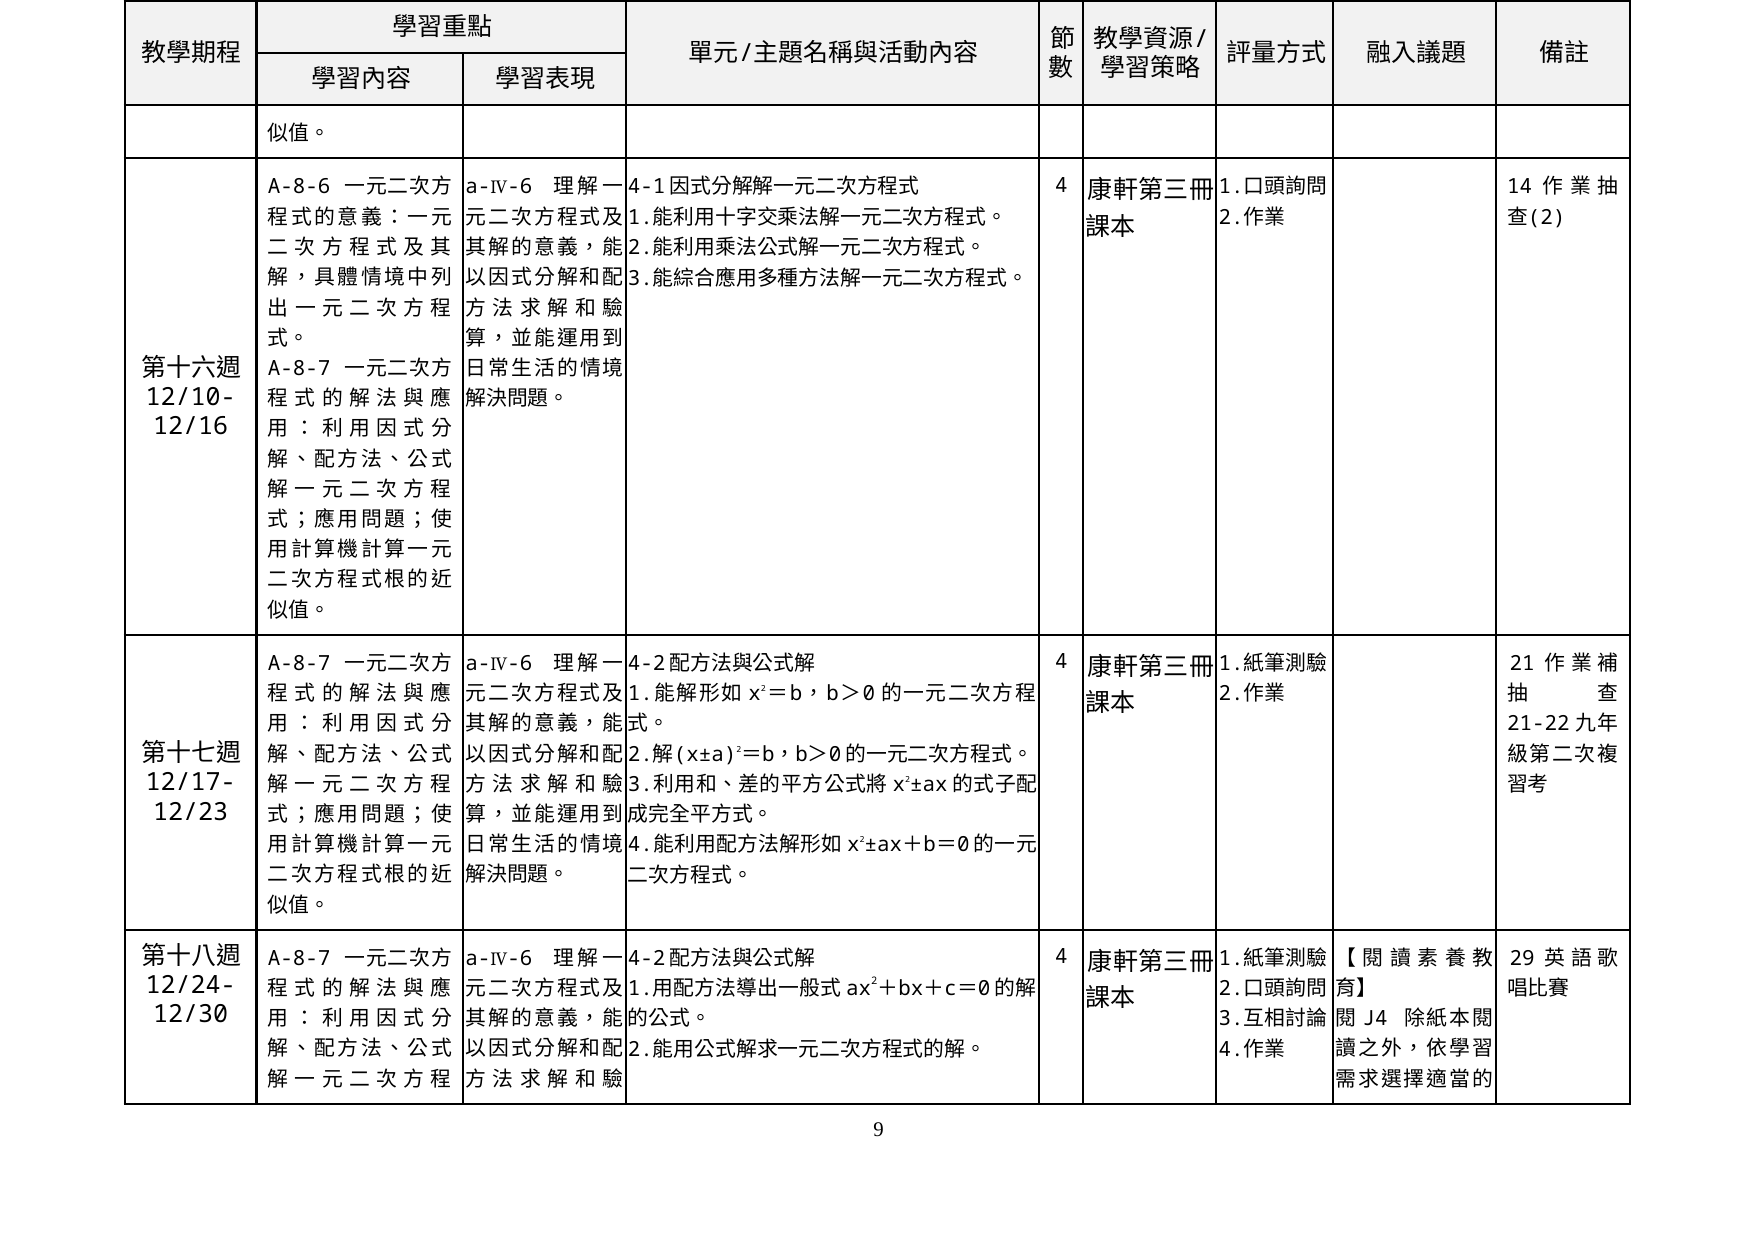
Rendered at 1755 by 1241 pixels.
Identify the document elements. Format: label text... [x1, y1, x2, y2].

table_cell 1.紙筆測驗 2.口頭詢問 3.互相討論 4.作業 [1217, 931, 1332, 1102]
table_cell 似值。 [258, 106, 462, 157]
table_header 評量方式 [1217, 2, 1332, 104]
table_cell a-Ⅳ-6 理解一元二次方程式及其解的意義，能以因式分解和配方法求解和驗 [464, 931, 625, 1102]
table_cell [1084, 106, 1215, 157]
table_cell 康軒第三冊課本 [1084, 159, 1215, 633]
table_header 融入議題 [1334, 2, 1495, 104]
table_cell [126, 106, 255, 157]
table_cell 第十八週12/24-12/30 [126, 931, 255, 1102]
table_cell a-Ⅳ-6 理解一元二次方程式及其解的意義，能以因式分解和配方法求解和驗算，並能運用到日常生活的情境解決問題。 [464, 636, 625, 928]
table_cell 【閱讀素養教育】 閱J4 除紙本閱讀之外，依學習需求選擇適當的 [1334, 931, 1495, 1102]
table_header 單元/主題名稱與活動內容 [627, 2, 1038, 104]
table_cell 4 [1040, 931, 1082, 1102]
table_header 教學資源/學習策略 [1084, 2, 1215, 104]
table_header 節數 [1040, 2, 1082, 104]
table_cell 4-1因式分解解一元二次方程式 1.能利用十字交乘法解一元二次方程式。 2.能利用乘法公式解一元二次方程式。 3.能綜合應用多種方法解一元二次方程式。 [627, 159, 1038, 633]
table_cell 29英語歌唱比賽 [1497, 931, 1629, 1102]
table_cell [1334, 159, 1495, 633]
table_cell [627, 106, 1038, 157]
table_header 備註 [1497, 2, 1629, 104]
table_cell 康軒第三冊課本 [1084, 636, 1215, 928]
table_cell A-8-7 一元二次方程式的解法與應用：利用因式分解、配方法、公式解一元二次方程式；應用問題；使用計算機計算一元二次方程式根的近似值。 [258, 636, 462, 928]
table_cell [1217, 106, 1332, 157]
table_header 教學期程 [126, 2, 255, 104]
table_cell A-8-6 一元二次方程式的意義：一元二次方程式及其解，具體情境中列出一元二次方程式。 A-8-7 一元二次方程式的解法與應用：利用因式分解、配方法、公式解一元二次方程式；應用問題；使用計算機計算一元二次方程式根的近似值。 [258, 159, 462, 633]
table_cell 4 [1040, 636, 1082, 928]
table_cell 4-2配方法與公式解 1.用配方法導出一般式ax2＋bx＋c＝0的解的公式。 2.能用公式解求一元二次方程式的解。 [627, 931, 1038, 1102]
table_cell [464, 106, 625, 157]
table_cell [1334, 106, 1495, 157]
table_cell 1.口頭詢問 2.作業 [1217, 159, 1332, 633]
table_cell 第十七週12/17-12/23 [126, 636, 255, 928]
table_cell [1040, 106, 1082, 157]
table_cell 1.紙筆測驗 2.作業 [1217, 636, 1332, 928]
table_header 學習重點 [258, 2, 625, 52]
table_cell [1334, 636, 1495, 928]
table_cell 學習內容 [258, 54, 462, 104]
table_cell 學習表現 [464, 54, 625, 104]
table_cell 14作業抽查(2) [1497, 159, 1629, 633]
table_cell A-8-7 一元二次方程式的解法與應用：利用因式分解、配方法、公式解一元二次方程 [258, 931, 462, 1102]
table_cell a-Ⅳ-6 理解一元二次方程式及其解的意義，能以因式分解和配方法求解和驗算，並能運用到日常生活的情境解決問題。 [464, 159, 625, 633]
table_cell 4-2配方法與公式解 1.能解形如x2＝b，b＞0的一元二次方程式。 2.解(x±a)2＝b，b＞0的一元二次方程式。 3.利用和、差的平方公式將x2±ax的式子配成完全平方式。 4.能利用配方法解形如x2±ax＋b＝0的一元二次方程式。 [627, 636, 1038, 928]
table_cell 第十六週12/10-12/16 [126, 159, 255, 633]
table_cell 4 [1040, 159, 1082, 633]
table_cell [1497, 106, 1629, 157]
table_cell 21作業補抽查 21-22九年級第二次複習考 [1497, 636, 1629, 928]
table_cell 康軒第三冊課本 [1084, 931, 1215, 1102]
